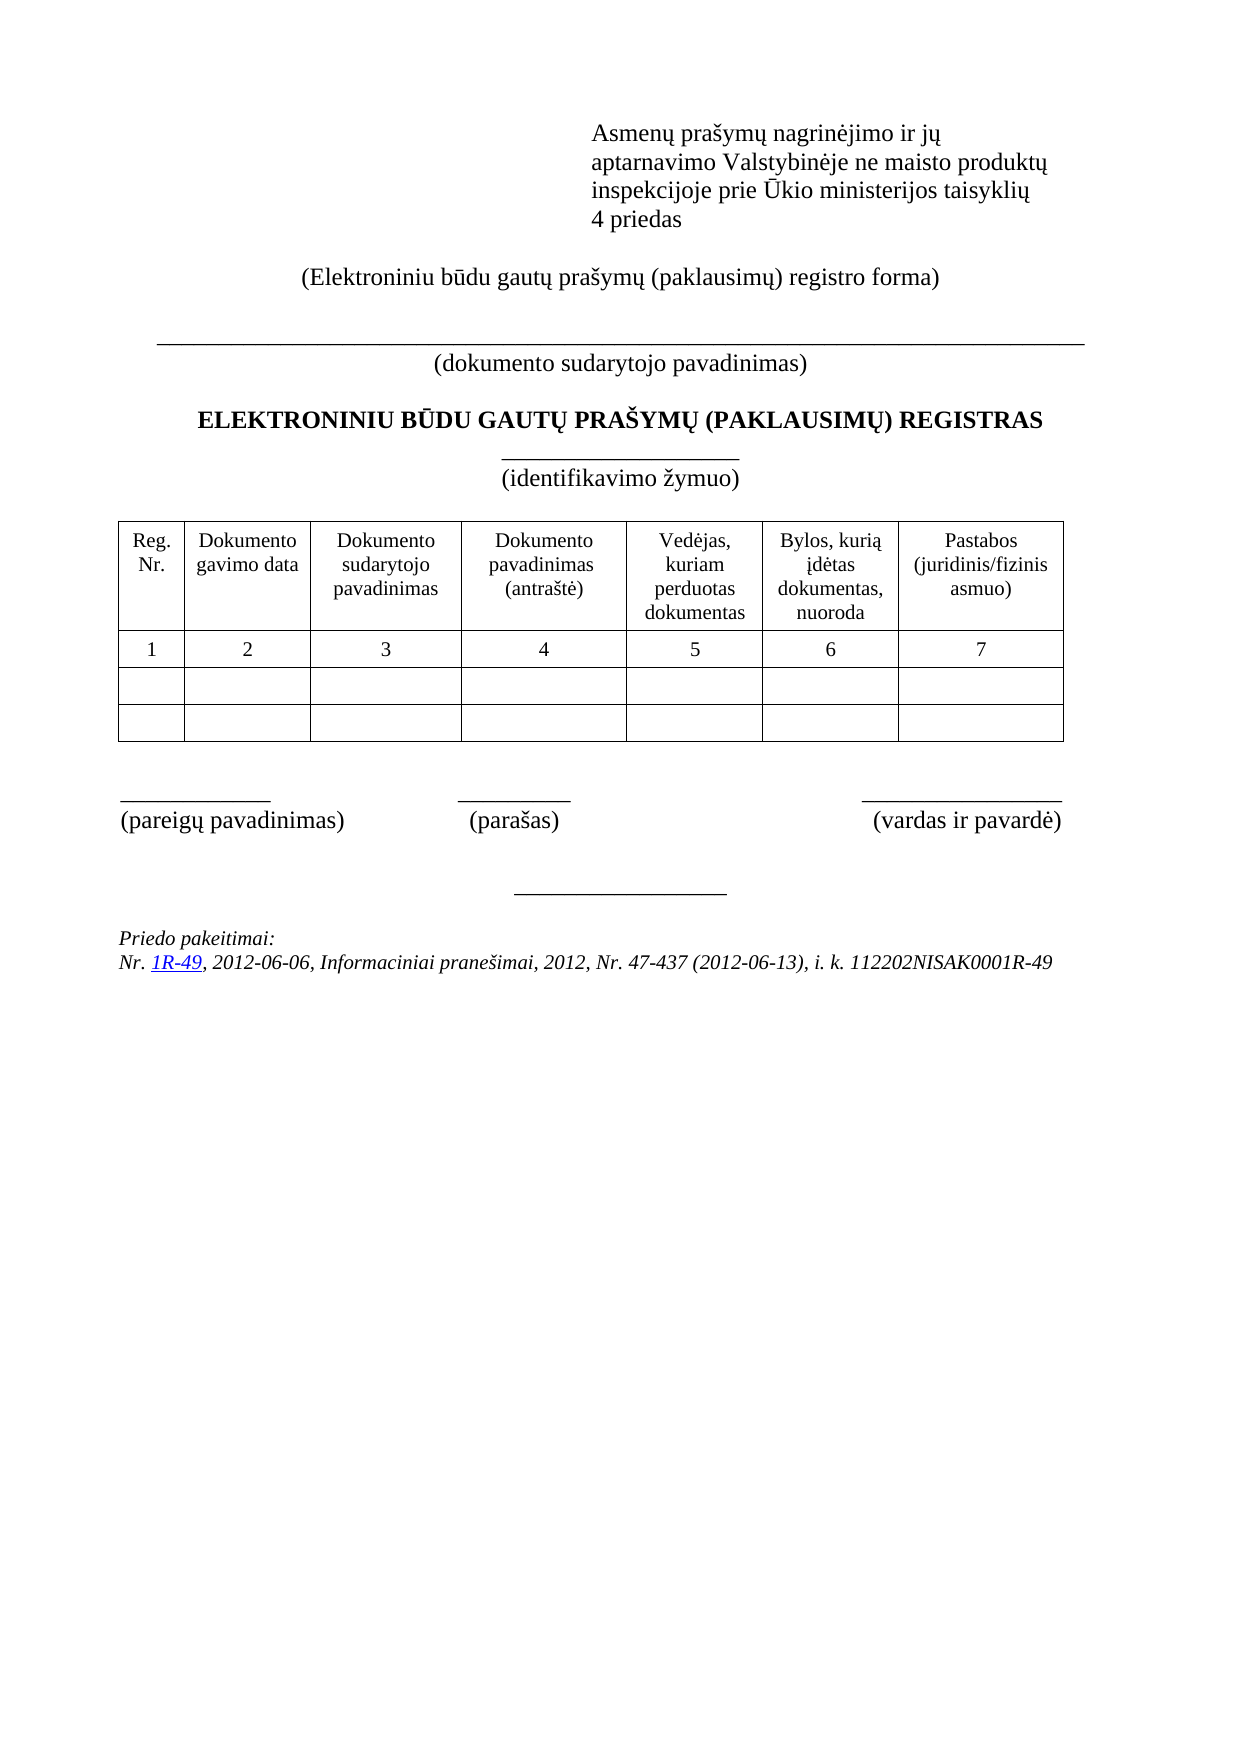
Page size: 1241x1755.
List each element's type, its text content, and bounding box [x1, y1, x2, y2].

text Priedo pakeitimai: [119, 926, 1122, 950]
text aptarnavimo Valstybinėje ne maisto produktų [591, 147, 1122, 176]
table_cell [627, 705, 762, 741]
table_cell 5 [627, 631, 762, 667]
table_header Pastabos (juridinis/fizinis asmuo) [899, 522, 1063, 630]
table_header Dokumento pavadinimas (antraštė) [462, 522, 626, 630]
text (dokumento sudarytojo pavadinimas) [119, 348, 1122, 377]
text Nr. 1R-49, 2012-06-06, Informaciniai pranešimai, 2012, Nr. 47-437 (2012-06-13), i. k. 112202NISAK0001R-49 [119, 950, 1122, 974]
table_cell [119, 668, 184, 704]
table_cell [899, 705, 1063, 741]
table_cell 6 [763, 631, 898, 667]
text _________________ [119, 869, 1122, 897]
table_cell 3 [311, 631, 461, 667]
table_cell 1 [119, 631, 184, 667]
table_header Dokumento sudarytojo pavadinimas [311, 522, 461, 630]
text (Elektroniniu būdu gautų prašymų (paklausimų) registro forma) [119, 262, 1122, 291]
table_cell [899, 668, 1063, 704]
text ELEKTRONINIU BŪDU GAUTŲ PRAŠYMŲ (PAKLAUSIMŲ) REGISTRAS [119, 406, 1122, 434]
table_cell [627, 668, 762, 704]
text ___________________ [119, 434, 1122, 463]
table_header Dokumento gavimo data [185, 522, 310, 630]
table_header Vedėjas, kuriam perduotas dokumentas [627, 522, 762, 630]
text _ [119, 319, 1122, 348]
text Asmenų prašymų nagrinėjimo ir jų [591, 118, 1122, 147]
text (identifikavimo žymuo) [119, 463, 1122, 492]
table_cell [462, 668, 626, 704]
table_header ____________ (pareigų pavadinimas) [119, 771, 408, 840]
table_cell [119, 705, 184, 741]
table_cell 4 [462, 631, 626, 667]
table_header _________ (parašas) [408, 771, 620, 840]
table_cell [311, 705, 461, 741]
text 4 priedas [591, 204, 1122, 233]
table_header ________________ (vardas ir pavardė) [620, 771, 1063, 840]
table_header Reg. Nr. [119, 522, 184, 630]
text inspekcijoje prie Ūkio ministerijos taisyklių [591, 176, 1122, 204]
table_cell [763, 705, 898, 741]
table_cell 7 [899, 631, 1063, 667]
table_cell [185, 705, 310, 741]
table_cell [311, 668, 461, 704]
table_cell [185, 668, 310, 704]
table_cell [763, 668, 898, 704]
table_cell [462, 705, 626, 741]
table_cell 2 [185, 631, 310, 667]
table_header Bylos, kurią įdėtas dokumentas, nuoroda [763, 522, 898, 630]
